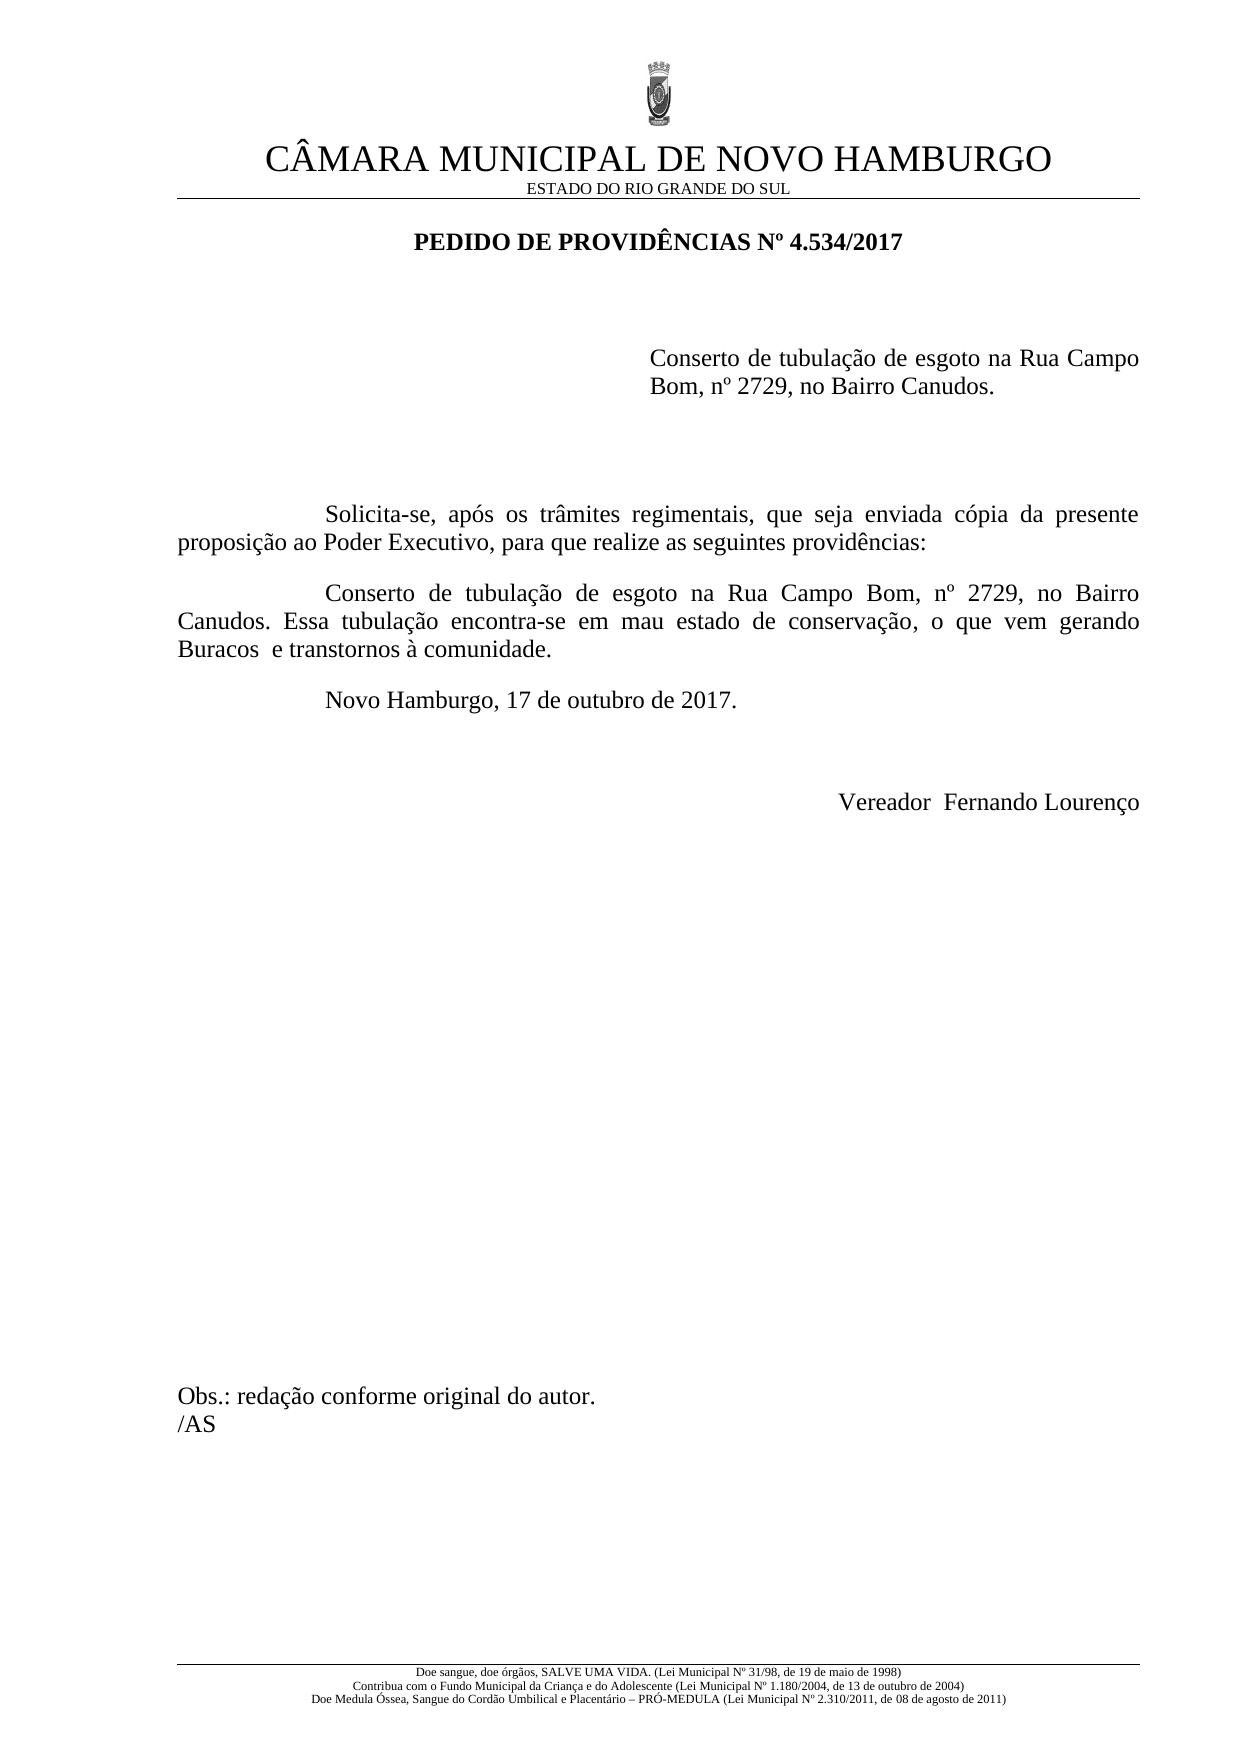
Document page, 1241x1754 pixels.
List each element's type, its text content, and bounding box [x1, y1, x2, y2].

text Conserto de tubulação de esgoto na Rua Campo Bom, nº 2729, no Bairro Canudos. [649, 344, 1140, 400]
text Solicita-se, após os trâmites regimentais, que seja enviada cópia da presente proposição ao Poder Executivo, para que realize as seguintes providências: [177, 500, 1140, 556]
text Vereador Fernando Lourenço [177, 788, 1140, 816]
text Conserto de tubulação de esgoto na Rua Campo Bom, nº 2729, no Bairro Canudos. Essa tubulação encontra-se em mau estado de conservação, o que vem gerando Buracos e transtornos à comunidade. [177, 579, 1140, 662]
text /AS [177, 1410, 1140, 1437]
text PEDIDO DE PROVIDÊNCIAS Nº 4.534/2017 [177, 228, 1140, 256]
text Obs.: redação conforme original do autor. [177, 1382, 1140, 1410]
text Novo Hamburgo, 17 de outubro de 2017. [177, 686, 1140, 714]
